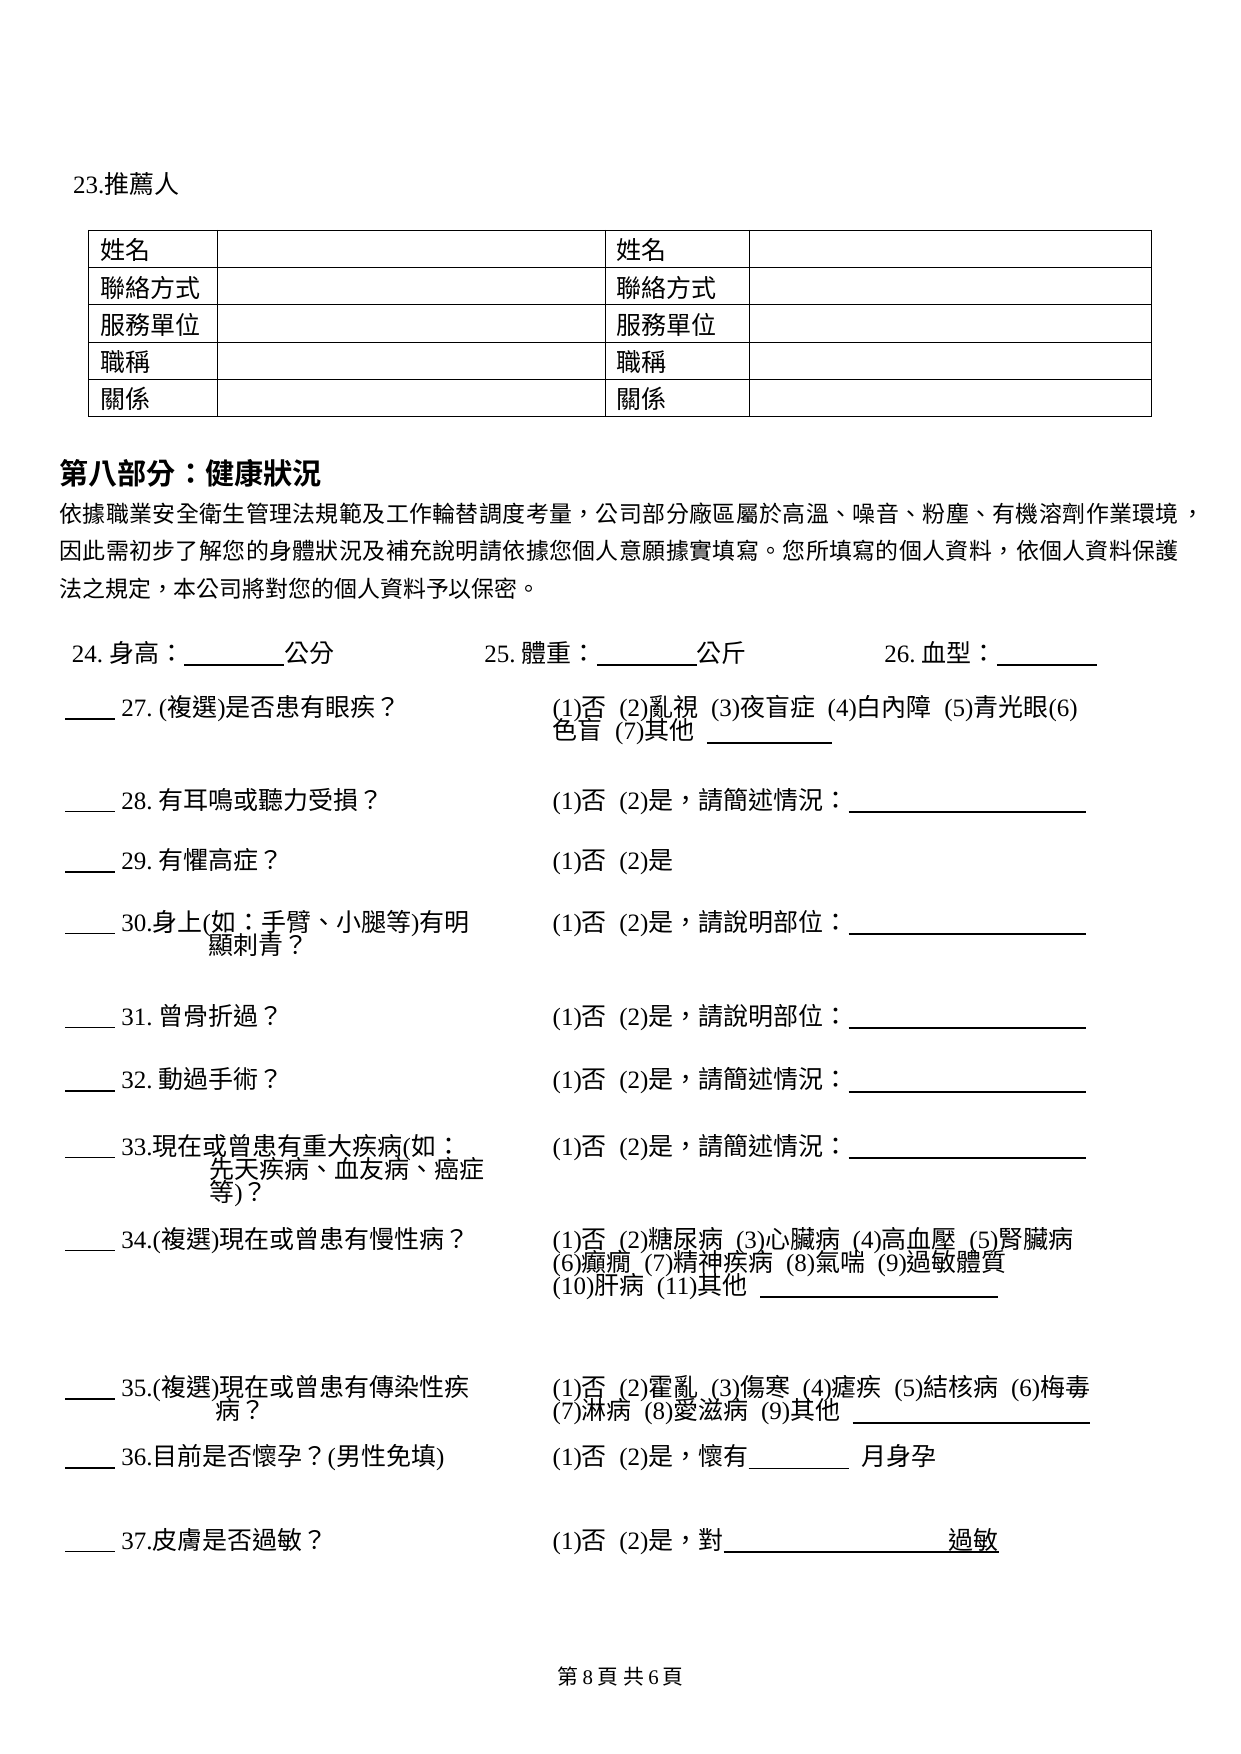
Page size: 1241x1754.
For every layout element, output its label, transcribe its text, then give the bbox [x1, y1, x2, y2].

table_cell 聯絡方式 [89, 268, 217, 304]
table_cell [218, 380, 605, 416]
table_cell (1)否 (2)是，請簡述情況： [550, 1137, 1100, 1230]
table_cell 聯絡方式 [606, 268, 749, 304]
table_cell (1)否 (2)是，請簡述情況： [550, 791, 1100, 851]
table_cell (1)否 (2)是，對 過敏 [550, 1531, 1100, 1614]
table_header [218, 231, 605, 267]
table_cell 31. 曾骨折過？ [62, 1007, 531, 1070]
table_cell [750, 305, 1151, 342]
text 24. 身高： 公分 25. 體重： 公斤 26. 血型： [59, 633, 1181, 670]
table_cell (1)否 (2)是，懷有 月身孕 [550, 1447, 1100, 1531]
table_cell [750, 268, 1151, 304]
table_cell [531, 1447, 549, 1531]
table_cell 36.目前是否懷孕？(男性免填) [62, 1447, 531, 1531]
table_cell 28. 有耳鳴或聽力受損？ [62, 791, 531, 851]
table_cell [531, 1230, 549, 1337]
table_cell (1)否 (2)霍亂 (3)傷寒 (4)瘧疾 (5)結核病 (6)梅毒 (7)淋病 (8)愛滋病 (9)其他 [550, 1379, 1100, 1447]
table_cell (1)否 (2)糖尿病 (3)心臟病 (4)高血壓 (5)腎臟病 (6)癲癇 (7)精神疾病 (8)氣喘 (9)過敏體質 (10)肝病 (11)其他 [550, 1230, 1100, 1337]
table_cell [531, 791, 549, 851]
table_cell 30.身上(如：手臂、小腿等)有明 顯刺青？ [62, 913, 531, 1007]
table_cell (1)否 (2)是，請簡述情況： [550, 1070, 1100, 1137]
table_header 姓名 [89, 231, 217, 267]
table_cell [531, 851, 549, 913]
text 依據職業安全衛生管理法規範及工作輪替調度考量，公司部分廠區屬於高溫、噪音、粉塵、有機溶劑作業環境，因此需初步了解您的身體狀況及補充說明請依據您個人意願據實填寫。您所填寫的個人資料，依個人資料保護法之規定，本公司將對您的個人資料予以保密。 [59, 492, 1181, 605]
table_cell [531, 1137, 549, 1230]
table_cell [750, 343, 1151, 379]
table_cell 37.皮膚是否過敏？ [62, 1531, 531, 1614]
table_cell [62, 1337, 1100, 1378]
table_header [750, 231, 1151, 267]
table_cell [750, 380, 1151, 416]
table_cell 職稱 [89, 343, 217, 379]
table_cell 關係 [606, 380, 749, 416]
table_cell 服務單位 [606, 305, 749, 342]
table_cell [531, 1379, 549, 1447]
table_cell 35.(複選)現在或曾患有傳染性疾 病？ [62, 1379, 531, 1447]
table_header [531, 699, 549, 791]
table_cell [531, 1007, 549, 1070]
table_cell [218, 343, 605, 379]
text 第八部分：健康狀況 [59, 455, 1181, 492]
table_cell (1)否 (2)是 [550, 851, 1100, 913]
table_cell [531, 1531, 549, 1614]
table_header (1)否 (2)亂視 (3)夜盲症 (4)白內障 (5)青光眼(6)色盲 (7)其他 [550, 699, 1100, 791]
table_cell (1)否 (2)是，請說明部位： [550, 1007, 1100, 1070]
table_cell 關係 [89, 380, 217, 416]
table_cell 29. 有懼高症？ [62, 851, 531, 913]
text 23.推薦人 [59, 165, 1181, 201]
table_cell [218, 305, 605, 342]
table_cell 服務單位 [89, 305, 217, 342]
table_cell (1)否 (2)是，請說明部位： [550, 913, 1100, 1007]
table_cell [531, 913, 549, 1007]
table_header 27. (複選)是否患有眼疾？ [62, 699, 531, 791]
table_cell 職稱 [606, 343, 749, 379]
table_header 姓名 [606, 231, 749, 267]
table_cell [531, 1070, 549, 1137]
table_cell 32. 動過手術？ [62, 1070, 531, 1137]
table_cell [218, 268, 605, 304]
table_cell 34.(複選)現在或曾患有慢性病？ [62, 1230, 531, 1337]
table_cell 33.現在或曾患有重大疾病(如： 先天疾病、血友病、癌症等)？ [62, 1137, 531, 1230]
